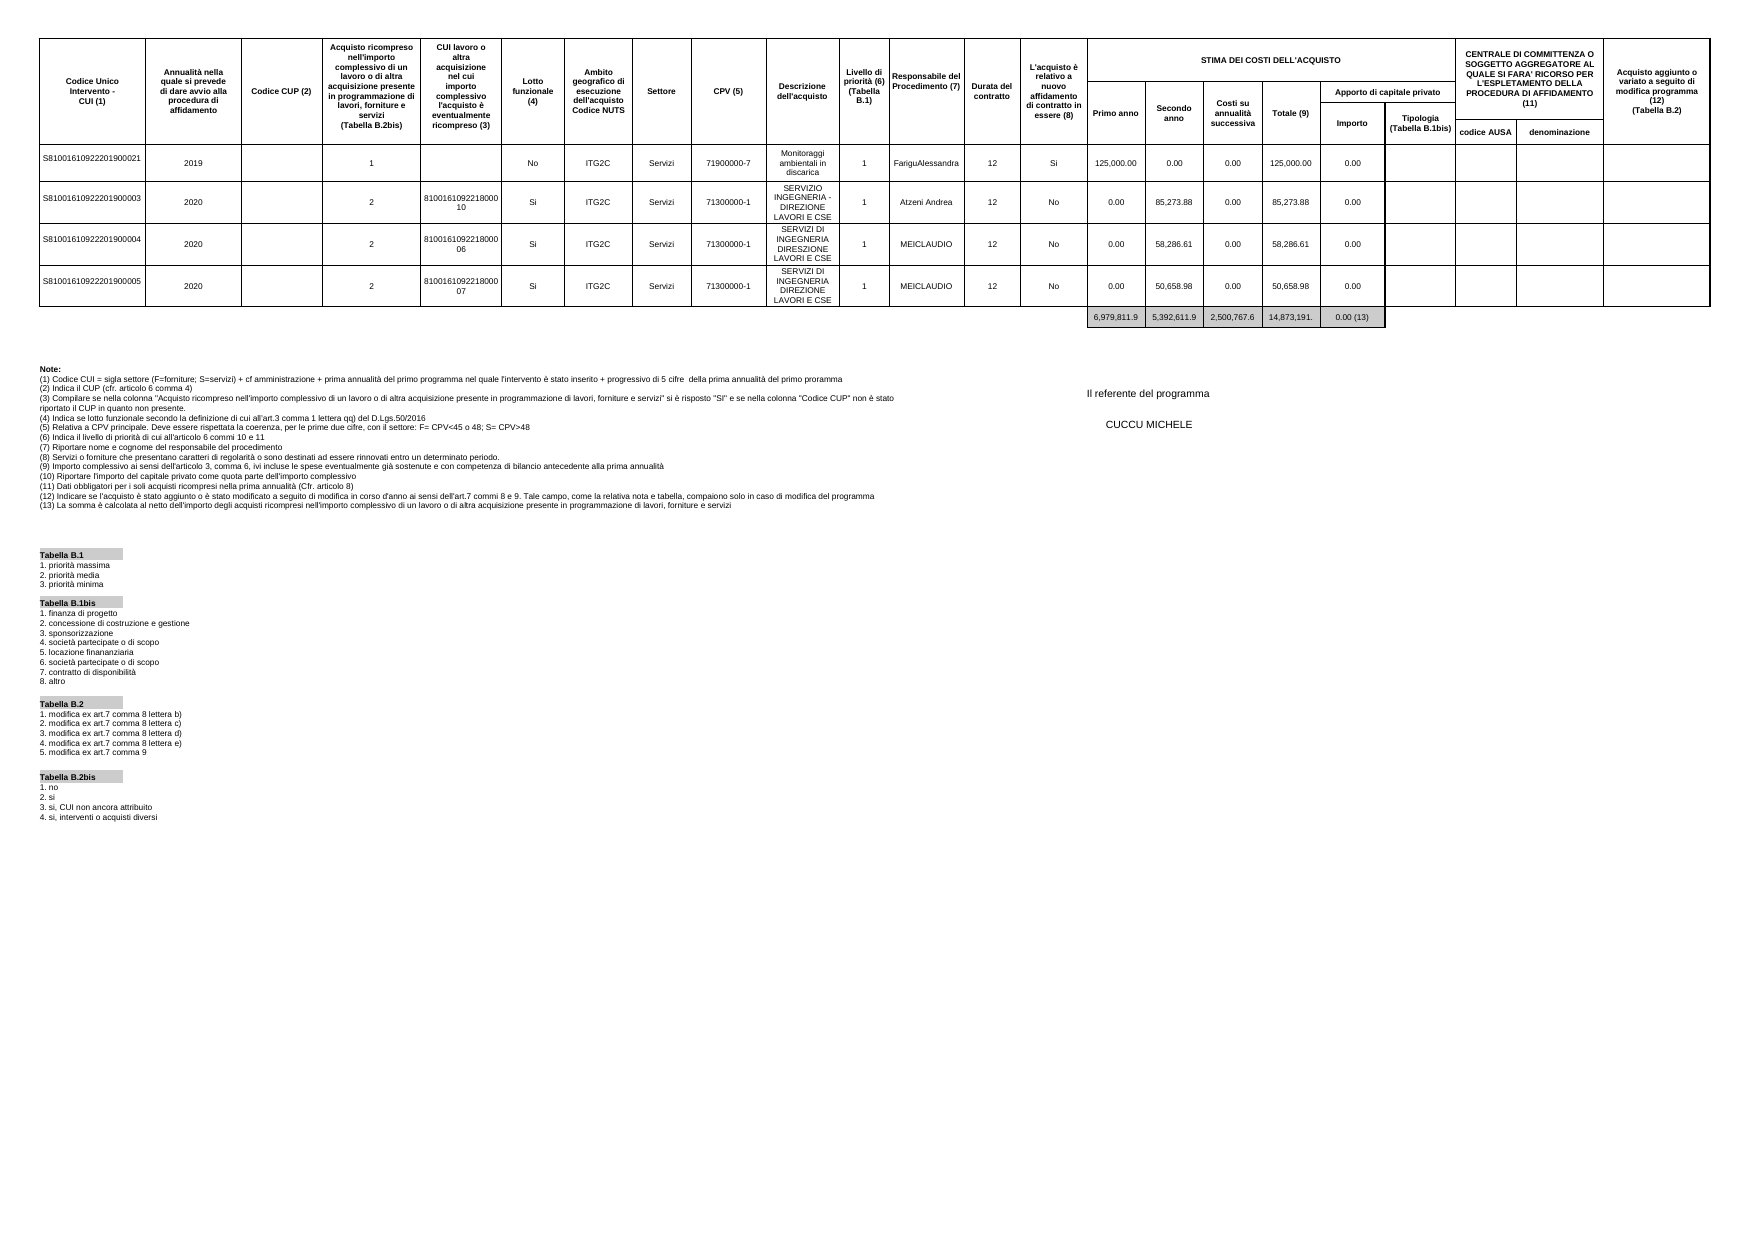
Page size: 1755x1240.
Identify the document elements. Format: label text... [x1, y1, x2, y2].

table_cell [1517, 224, 1603, 264]
table_cell Tipologia (Tabella B.1bis) [1386, 103, 1455, 144]
table_header Annualità nella quale si prevede di dare avvio alla procedura di affidamento [146, 39, 241, 144]
table_cell 0.00 [1204, 145, 1262, 181]
table_cell 2 [323, 266, 420, 306]
table_cell S81001610922201900004 [40, 224, 145, 264]
table_cell [1456, 182, 1516, 223]
text 4. modifica ex art.7 comma 8 lettera e) [39, 738, 1723, 748]
table_cell 2019 [146, 145, 241, 181]
table_cell 6,979,811.9 [1088, 307, 1145, 327]
table_cell S81001610922201900005 [40, 266, 145, 306]
table_cell 2,500,767.6 [1204, 307, 1262, 327]
table_cell Importo [1321, 103, 1384, 144]
table_cell Si [1021, 145, 1087, 181]
table_header Livello di priorità (6) (Tabella B.1) [840, 39, 889, 144]
table_cell denominazione [1517, 120, 1603, 144]
table_cell 2020 [146, 224, 241, 264]
text 6. società partecipate o di scopo [39, 657, 1723, 667]
text 8. altro [39, 677, 1723, 686]
text 1. priorità massima [39, 560, 1723, 570]
table_cell 0.00 [1321, 266, 1384, 306]
table_cell [1386, 307, 1710, 327]
table_cell ITG2C [565, 145, 632, 181]
table_cell SERVIZIO INGEGNERIA - DIREZIONE LAVORI E CSE [767, 182, 839, 223]
table_cell [1517, 145, 1603, 181]
table_cell Totale (9) [1263, 82, 1320, 144]
table_header Lotto funzionale (4) [502, 39, 564, 144]
table_cell [242, 266, 322, 306]
text (13) La somma è calcolata al netto dell'importo degli acquisti ricompresi nell'importo complessivo di un lavoro o di altra acquisizione presente in programmazione di lavori, forniture e servizi [39, 501, 894, 510]
text 3. si, CUI non ancora attribuito [39, 802, 1723, 812]
text (1) Codice CUI = sigla settore (F=forniture; S=servizi) + cf amministrazione + prima annualità del primo programma nel quale l'intervento è stato inserito + progressivo di 5 cifre della prima annualità del primo proramma [39, 374, 894, 384]
table_cell Costi su annualità successiva [1204, 82, 1262, 144]
text 1. no [39, 783, 1723, 792]
table_cell [242, 182, 322, 223]
table_cell Primo anno [1088, 82, 1145, 144]
table_cell 0.00 [1321, 182, 1384, 223]
table_cell 1 [323, 145, 420, 181]
table_header Descrizione dell'acquisto [767, 39, 839, 144]
table_cell 1 [840, 145, 889, 181]
table_cell 71300000-1 [692, 266, 766, 306]
table_cell 1 [840, 266, 889, 306]
table_header L'acquisto è relativo a nuovo affidamento di contratto in essere (8) [1021, 39, 1087, 144]
text Il referente del programma [1083, 388, 1212, 400]
table_cell [1386, 182, 1455, 223]
table_cell 0.00 [1088, 182, 1145, 223]
table_cell No [502, 145, 564, 181]
table_cell Monitoraggi ambientali in discarica [767, 145, 839, 181]
table_cell No [1021, 266, 1087, 306]
table_cell 71900000-7 [692, 145, 766, 181]
table_cell 12 [965, 145, 1020, 181]
table_cell Servizi [633, 266, 691, 306]
table_cell 58,286.61 [1146, 224, 1203, 264]
table_cell 71300000-1 [692, 224, 766, 264]
text 3. priorità minima [39, 580, 1723, 589]
table_cell 12 [965, 224, 1020, 264]
text 1. finanza di progetto [39, 608, 1723, 618]
table_cell 8100161092218000 07 [421, 266, 501, 306]
text 4. società partecipate o di scopo [39, 638, 1723, 647]
text 5. modifica ex art.7 comma 9 [39, 748, 1723, 758]
table_cell ITG2C [565, 266, 632, 306]
text 7. contratto di disponibilità [39, 667, 1723, 677]
table_header Codice CUP (2) [242, 39, 322, 144]
table_cell 125,000.00 [1263, 145, 1320, 181]
table_cell [39, 307, 1087, 327]
table_cell No [1021, 224, 1087, 264]
table_cell Atzeni Andrea [890, 182, 964, 223]
text Tabella B.2 [123, 699, 1723, 709]
table_cell 0.00 [1321, 145, 1384, 181]
table_cell 12 [965, 182, 1020, 223]
table_cell [1456, 266, 1516, 306]
table_cell 71300000-1 [692, 182, 766, 223]
text 5. locazione finananziaria [39, 648, 1723, 657]
table_header Responsabile del Procedimento (7) [890, 39, 964, 144]
table_cell 0.00 [1204, 182, 1262, 223]
text CUCCU MICHELE [1103, 419, 1195, 431]
table_cell [242, 145, 322, 181]
table_cell 2 [323, 224, 420, 264]
table_cell 85,273.88 [1263, 182, 1320, 223]
table_cell [242, 224, 322, 264]
table_cell 2 [323, 182, 420, 223]
table_cell 5,392,611.9 [1146, 307, 1203, 327]
text 3. sponsorizzazione [39, 628, 1723, 638]
table_cell 50,658.98 [1146, 266, 1203, 306]
table_cell 0.00 (13) [1321, 307, 1384, 327]
table_cell 0.00 [1088, 224, 1145, 264]
table_cell Si [502, 182, 564, 223]
text (9) Importo complessivo ai sensi dell'articolo 3, comma 6, ivi incluse le spese eventualmente già sostenute e con competenza di bilancio antecedente alla prima annualità [39, 462, 894, 471]
table_cell [421, 145, 501, 181]
table_cell 2020 [146, 182, 241, 223]
table_cell S81001610922201900003 [40, 182, 145, 223]
text (7) Riportare nome e cognome del responsabile del procedimento [39, 442, 894, 452]
table_cell 125,000.00 [1088, 145, 1145, 181]
table_cell [1604, 266, 1709, 306]
table_cell 0.00 [1204, 224, 1262, 264]
table_cell Servizi [633, 145, 691, 181]
table_header CENTRALE DI COMMITTENZA O SOGGETTO AGGREGATORE AL QUALE SI FARA' RICORSO PER L'ESPLETAMENTO DELLA PROCEDURA DI AFFIDAMENTO (11) [1456, 39, 1603, 119]
table_cell 0.00 [1088, 266, 1145, 306]
text 2. modifica ex art.7 comma 8 lettera c) [39, 719, 1723, 729]
table_cell [1604, 182, 1709, 223]
table_cell 50,658.98 [1263, 266, 1320, 306]
table_cell 8100161092218000 06 [421, 224, 501, 264]
table_cell [1604, 224, 1709, 264]
table_cell Si [502, 266, 564, 306]
table_cell 58,286.61 [1263, 224, 1320, 264]
table_header STIMA DEI COSTI DELL'ACQUISTO [1088, 39, 1455, 81]
table_cell Secondo anno [1146, 82, 1203, 144]
text Tabella B.2bis [123, 773, 1723, 782]
table_header Acquisto ricompreso nell'importo complessivo di un lavoro o di altra acquisizione presente in programmazione di lavori, forniture e servizi (Tabella B.2bis) [323, 39, 420, 144]
table_cell Servizi [633, 182, 691, 223]
table_cell MEICLAUDIO [890, 266, 964, 306]
table_cell MEICLAUDIO [890, 224, 964, 264]
table_cell 2020 [146, 266, 241, 306]
text 2. si [39, 792, 1723, 802]
text (5) Relativa a CPV principale. Deve essere rispettata la coerenza, per le prime due cifre, con il settore: F= CPV<45 o 48; S= CPV>48 (6) Indica il livello di priorità di cui all'articolo 6 commi 10 e 11 [39, 423, 532, 442]
table_cell Servizi [633, 224, 691, 264]
table_cell No [1021, 182, 1087, 223]
text (8) Servizi o forniture che presentano caratteri di regolarità o sono destinati ad essere rinnovati entro un determinato periodo. [39, 452, 894, 462]
table_header Acquisto aggiunto o variato a seguito di modifica programma (12) (Tabella B.2) [1604, 39, 1709, 144]
table_cell Si [502, 224, 564, 264]
text (11) Dati obbligatori per i soli acquisti ricompresi nella prima annualità (Cfr. articolo 8) [39, 481, 894, 491]
text Note: [39, 364, 894, 374]
text (4) Indica se lotto funzionale secondo la definizione di cui all’art.3 comma 1 lettera qq) del D.Lgs.50/2016 [39, 413, 894, 423]
text 2. priorità media [39, 570, 1723, 580]
table_header CUI lavoro o altra acquisizione nel cui importo complessivo l'acquisto è eventualmente ricompreso (3) [421, 39, 501, 144]
table_cell [1517, 182, 1603, 223]
text (3) Compilare se nella colonna "Acquisto ricompreso nell'importo complessivo di un lavoro o di altra acquisizione presente in programmazione di lavori, forniture e servizi" si è risposto "SI" e se nella colonna "Codice CUP" non è stato riportato il CUP in quanto non presente. [39, 394, 896, 413]
table_header Ambito geografico di esecuzione dell'acquisto Codice NUTS [565, 39, 632, 144]
table_cell 85,273.88 [1146, 182, 1203, 223]
table_cell [1604, 145, 1709, 181]
table_header Codice Unico Intervento - CUI (1) [40, 39, 145, 144]
table_cell S81001610922201900021 [40, 145, 145, 181]
table_cell 1 [840, 224, 889, 264]
table_cell Apporto di capitale privato [1321, 82, 1455, 102]
table_cell [1386, 266, 1455, 306]
text 3. modifica ex art.7 comma 8 lettera d) [39, 729, 1723, 738]
table_cell [1456, 224, 1516, 264]
table_cell 1 [840, 182, 889, 223]
table_cell 0.00 [1146, 145, 1203, 181]
table_cell SERVIZI DI INGEGNERIA DIREZIONE LAVORI E CSE [767, 266, 839, 306]
text 1. modifica ex art.7 comma 8 lettera b) [39, 709, 1723, 719]
text (12) Indicare se l'acquisto è stato aggiunto o è stato modificato a seguito di modifica in corso d'anno ai sensi dell'art.7 commi 8 e 9. Tale campo, come la relativa nota e tabella, compaiono solo in caso di modifica del programma [39, 491, 894, 501]
table_cell 14,873,191. [1263, 307, 1320, 327]
text Tabella B.1 [123, 551, 1723, 560]
text 2. concessione di costruzione e gestione [39, 618, 1723, 628]
table_cell SERVIZI DI INGEGNERIA DIRESZIONE LAVORI E CSE [767, 224, 839, 264]
text (10) Riportare l'importo del capitale privato come quota parte dell'importo complessivo [39, 472, 894, 481]
table_cell [1456, 145, 1516, 181]
table_header CPV (5) [692, 39, 766, 144]
table_cell 0.00 [1321, 224, 1384, 264]
table_cell FariguAlessandra [890, 145, 964, 181]
text 4. si, interventi o acquisti diversi [39, 812, 1723, 822]
text (2) Indica il CUP (cfr. articolo 6 comma 4) [39, 384, 894, 393]
table_cell ITG2C [565, 224, 632, 264]
table_cell ITG2C [565, 182, 632, 223]
text Tabella B.1bis [123, 599, 1723, 608]
table_cell codice AUSA [1456, 120, 1516, 144]
table_cell [1517, 266, 1603, 306]
table_cell 8100161092218000 10 [421, 182, 501, 223]
table_cell 0.00 [1204, 266, 1262, 306]
table_header Durata del contratto [965, 39, 1020, 144]
table_header Settore [633, 39, 691, 144]
table_cell [1386, 145, 1455, 181]
table_cell [1386, 224, 1455, 264]
table_cell 12 [965, 266, 1020, 306]
